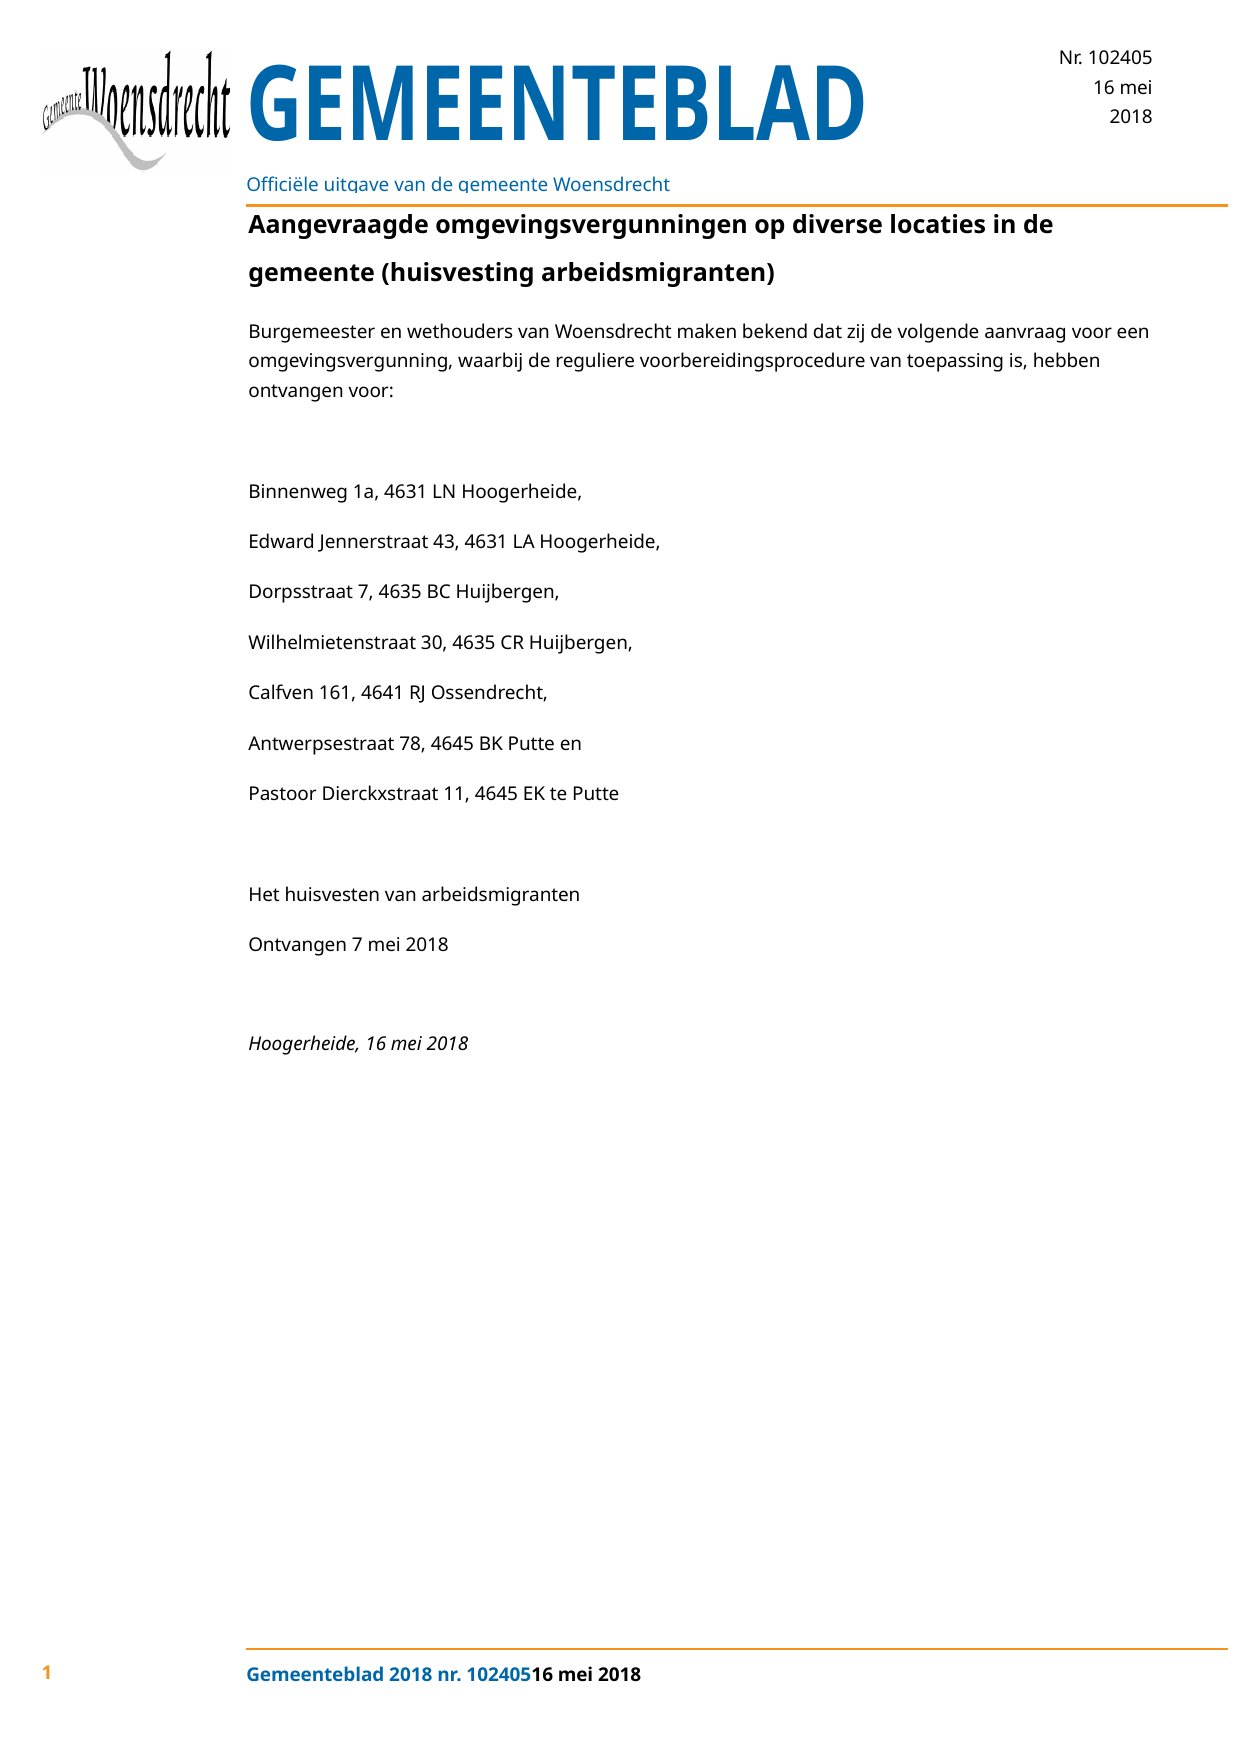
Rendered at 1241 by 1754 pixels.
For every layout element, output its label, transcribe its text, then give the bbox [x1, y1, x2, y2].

text Binnenweg 1a, 4631 LN Hoogerheide, [248, 478, 1152, 504]
text Wilhelmietenstraat 30, 4635 CR Huijbergen, [248, 629, 1152, 655]
text Burgemeester en wethouders van Woensdrecht maken bekend dat zij de volgende aanvraag voor een omgevingsvergunning, waarbij de reguliere voorbereidingsprocedure van toepassing is, hebben ontvangen voor: [248, 318, 1152, 403]
text Aangevraagde omgevingsvergunningen op diverse locaties in de gemeente (huisvesting arbeidsmigranten) [248, 207, 1152, 288]
text Antwerpsestraat 78, 4645 BK Putte en [248, 730, 1152, 756]
text Het huisvesten van arbeidsmigranten [248, 881, 1152, 907]
picture [41, 47, 231, 172]
text Edward Jennerstraat 43, 4631 LA Hoogerheide, [248, 528, 1152, 554]
text Calfven 161, 4641 RJ Ossendrecht, [248, 679, 1152, 705]
text Dorpsstraat 7, 4635 BC Huijbergen, [248, 579, 1152, 604]
text Pastoor Dierckxstraat 11, 4645 EK te Putte [248, 780, 1152, 806]
text Hoogerheide, 16 mei 2018 [248, 1030, 1152, 1056]
text Ontvangen 7 mei 2018 [248, 932, 1152, 957]
